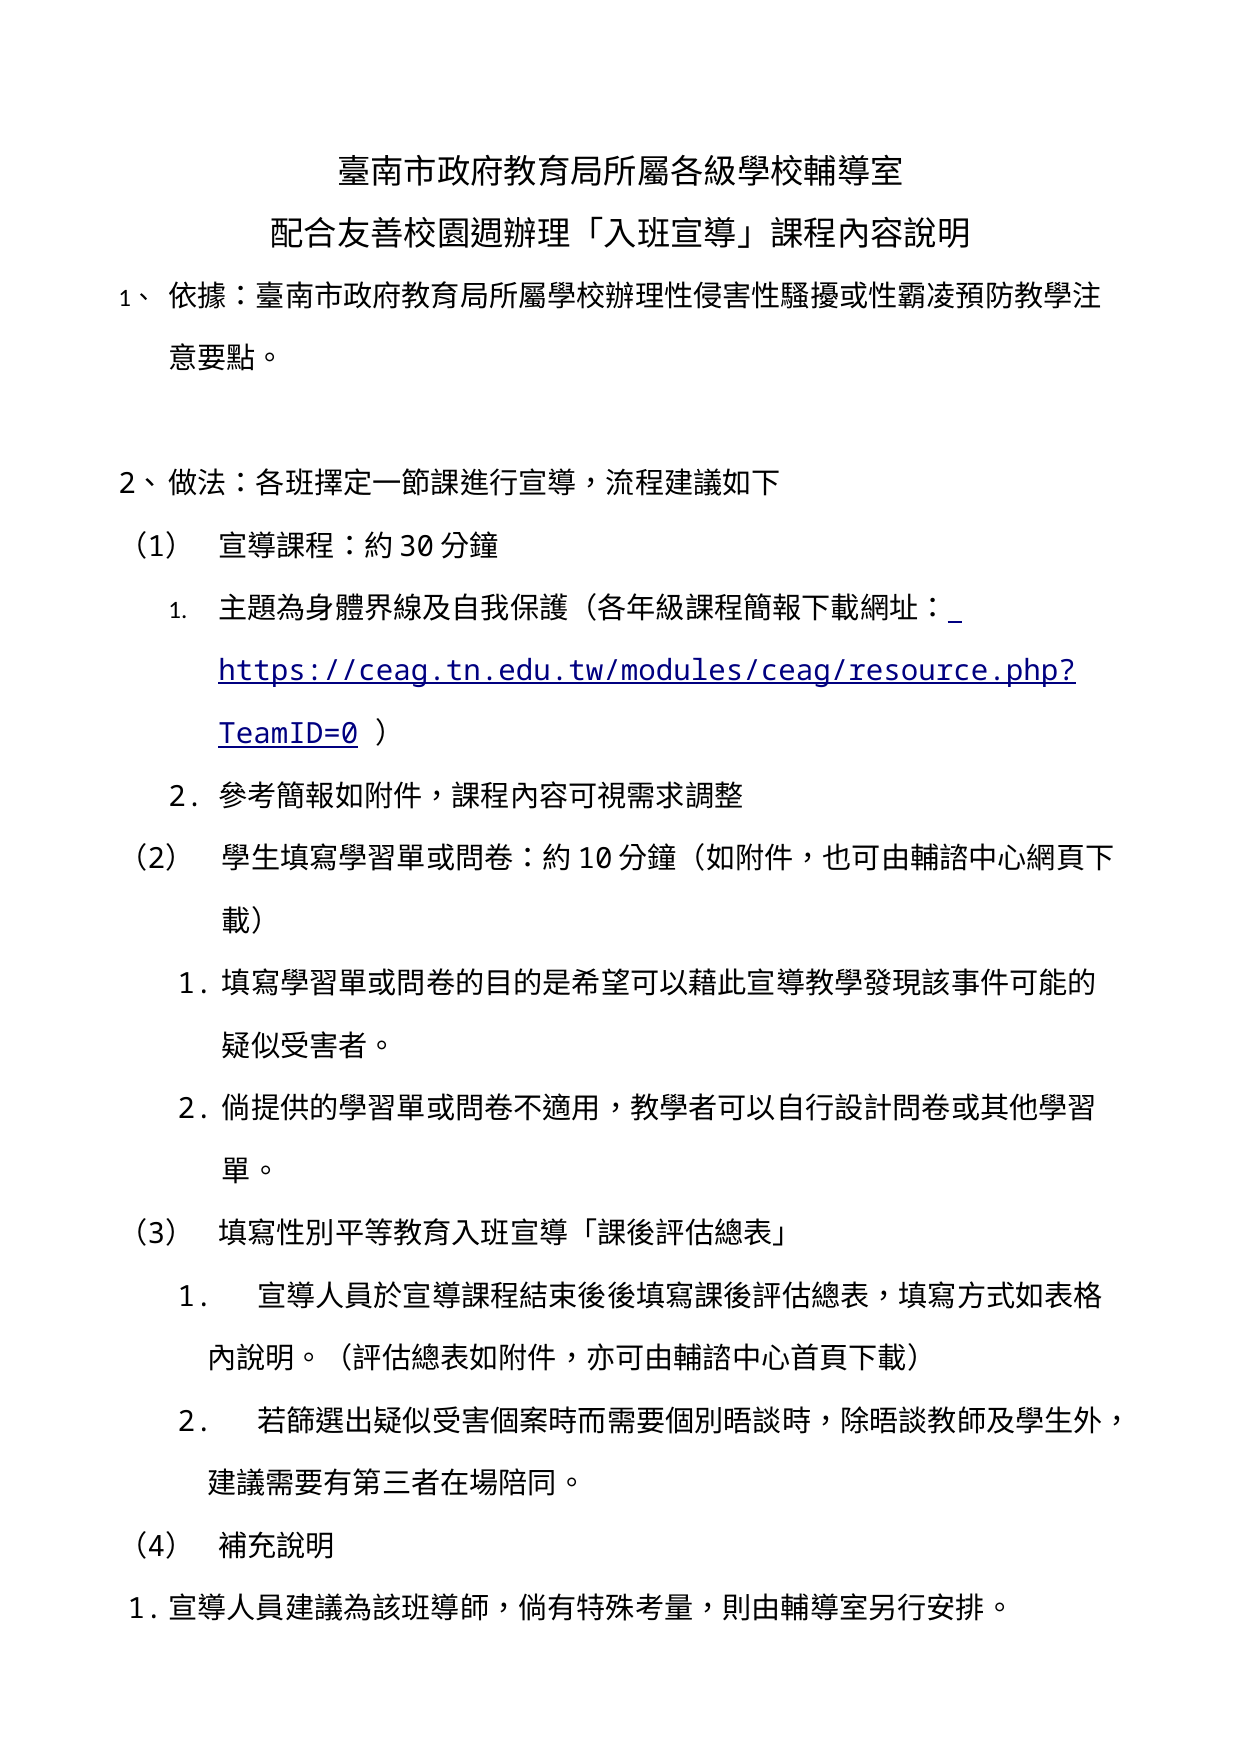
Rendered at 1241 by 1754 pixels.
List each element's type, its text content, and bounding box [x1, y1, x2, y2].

list 填寫性別平等教育入班宣導「課後評估總表」 [118, 1189, 1122, 1252]
list 宣導課程：約30分鐘 [118, 502, 1122, 564]
text 臺南市政府教育局所屬各級學校輔導室 [118, 127, 1122, 189]
list 做法：各班擇定一節課進行宣導，流程建議如下 [118, 439, 1122, 502]
list 倘提供的學習單或問卷不適用，教學者可以自行設計問卷或其他學習單。 [177, 1064, 1122, 1189]
list 依據：臺南市政府教育局所屬學校辦理性侵害性騷擾或性霸凌預防教學注意要點。 [118, 252, 1122, 377]
list 宣導人員於宣導課程結束後後填寫課後評估總表，填寫方式如表格內說明。（評估總表如附件，亦可由輔諮中心首頁下載） [177, 1252, 1122, 1377]
list 學生填寫學習單或問卷：約10分鐘（如附件，也可由輔諮中心網頁下載） [118, 814, 1122, 939]
list 補充說明 [118, 1502, 1122, 1564]
list 參考簡報如附件，課程內容可視需求調整 [168, 752, 1122, 814]
text 配合友善校園週辦理「入班宣導」課程內容說明 [118, 189, 1122, 252]
list 宣導人員建議為該班導師，倘有特殊考量，則由輔導室另行安排。 [118, 1564, 1122, 1627]
list 若篩選出疑似受害個案時而需要個別晤談時，除晤談教師及學生外，建議需要有第三者在場陪同。 [177, 1377, 1122, 1502]
list 填寫學習單或問卷的目的是希望可以藉此宣導教學發現該事件可能的疑似受害者。 [177, 939, 1122, 1064]
list 主題為身體界線及自我保護（各年級課程簡報下載網址： https://ceag.tn.edu.tw/modules/ceag/resource.php?TeamID=0 ） [168, 564, 1122, 752]
